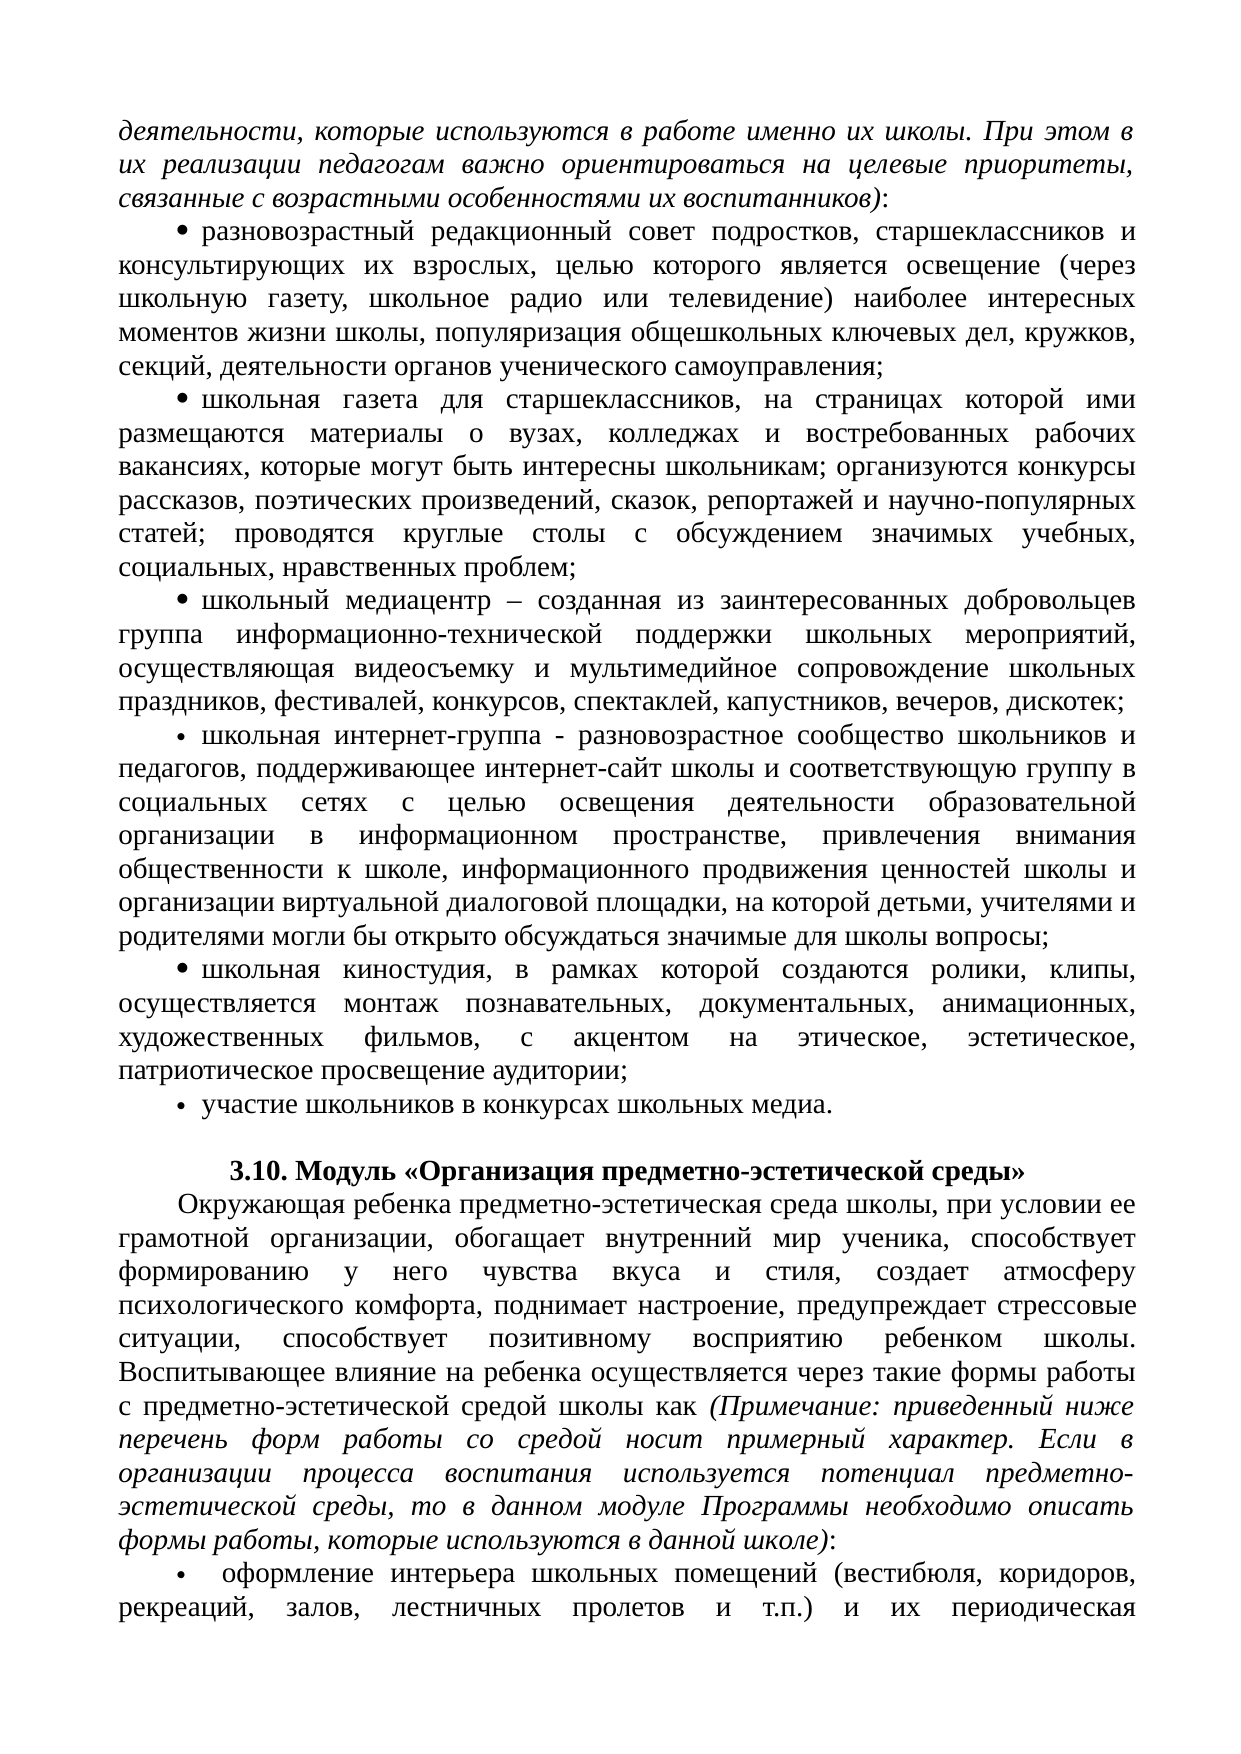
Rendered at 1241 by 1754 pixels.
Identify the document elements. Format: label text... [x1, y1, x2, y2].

text Окружающая ребенка предметно-эстетическая среда школы, при условии ее грамотной организации, обогащает внутренний мир ученика, способствует формированию у него чувства вкуса и стиля, создает атмосферу психологического комфорта, поднимает настроение, предупреждает стрессовые ситуации, способствует позитивному восприятию ребенком школы. Воспитывающее влияние на ребенка осуществляется через такие формы работы с предметно-эстетической средой школы как (Примечание: приведенный ниже перечень форм работы со средой носит примерный характер. Если в организации процесса воспитания используется потенциал предметно-эстетической среды, то в данном модуле Программы необходимо описать формы работы, которые используются в данной школе): [118, 1186, 1137, 1555]
list школьная интернет-группа - разновозрастное сообщество школьников и педагогов, поддерживающее интернет-сайт школы и соответствующую группу в социальных сетях с целью освещения деятельности образовательной организации в информационном пространстве, привлечения внимания общественности к школе, информационного продвижения ценностей школы и организации виртуальной диалоговой площадки, на которой детьми, учителями и родителями могли бы открыто обсуждаться значимые для школы вопросы; [118, 717, 1137, 952]
list участие школьников в конкурсах школьных медиа. [118, 1086, 1137, 1119]
list разновозрастный редакционный совет подростков, старшеклассников и консультирующих их взрослых, целью которого является освещение (через школьную газету, школьное радио или телевидение) наиболее интересных моментов жизни школы, популяризация общешкольных ключевых дел, кружков, секций, деятельности органов ученического самоуправления; [118, 213, 1137, 381]
text деятельности, которые используются в работе именно их школы. При этом в их реализации педагогам важно ориентироваться на целевые приоритеты, связанные с возрастными особенностями их воспитанников): [118, 113, 1137, 213]
list школьная киностудия, в рамках которой создаются ролики, клипы, осуществляется монтаж познавательных, документальных, анимационных, художественных фильмов, с акцентом на этическое, эстетическое, патриотическое просвещение аудитории; [118, 952, 1137, 1086]
list школьный медиацентр – созданная из заинтересованных добровольцев группа информационно-технической поддержки школьных мероприятий, осуществляющая видеосъемку и мультимедийное сопровождение школьных праздников, фестивалей, конкурсов, спектаклей, капустников, вечеров, дискотек; [118, 582, 1137, 717]
text 3.10. Модуль «Организация предметно-эстетической среды» [118, 1153, 1137, 1186]
list оформление интерьера школьных помещений (вестибюля, коридоров, рекреаций, залов, лестничных пролетов и т.п.) и их периодическая [118, 1555, 1137, 1622]
list школьная газета для старшеклассников, на страницах которой ими размещаются материалы о вузах, колледжах и востребованных рабочих вакансиях, которые могут быть интересны школьникам; организуются конкурсы рассказов, поэтических произведений, сказок, репортажей и научно-популярных статей; проводятся круглые столы с обсуждением значимых учебных, социальных, нравственных проблем; [118, 381, 1137, 582]
